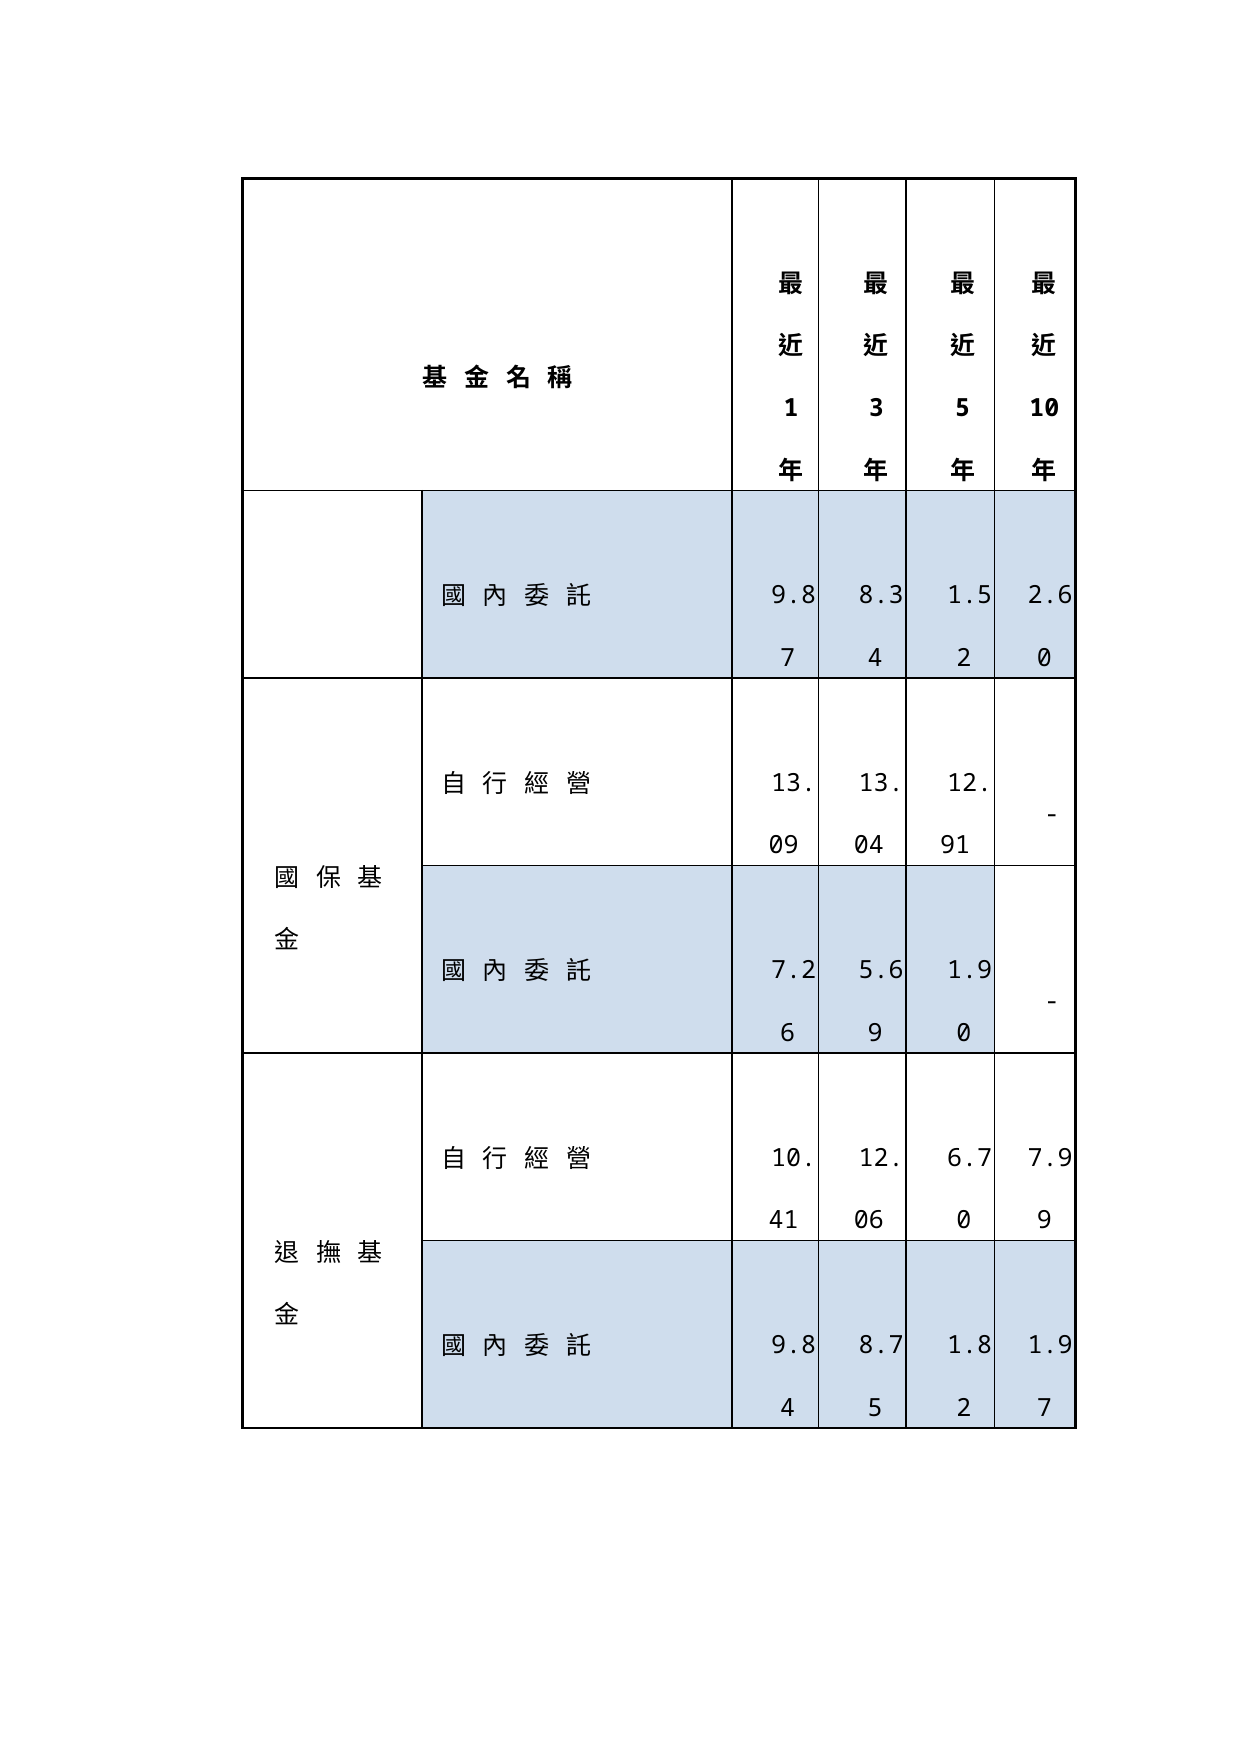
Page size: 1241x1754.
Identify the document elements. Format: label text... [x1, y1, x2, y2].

table_cell 1.97 [995, 1241, 1074, 1427]
table_cell 8.75 [819, 1241, 905, 1427]
table_cell 國內委託 [423, 1241, 731, 1427]
table_cell [244, 491, 421, 677]
table_header 最近 1年 [733, 180, 818, 490]
table_cell 1.52 [907, 491, 994, 677]
table_cell 1.90 [907, 866, 994, 1052]
table_header 基金名稱 [244, 180, 731, 490]
table_header 最近10年 [995, 180, 1074, 490]
table_cell 2.60 [995, 491, 1074, 677]
table_cell 13.04 [819, 679, 905, 865]
table_cell 5.69 [819, 866, 905, 1052]
table_cell - [995, 679, 1074, 865]
table_cell 1.82 [907, 1241, 994, 1427]
table_header 最近 5年 [907, 180, 994, 490]
table_cell 退撫基金 [244, 1054, 421, 1427]
table_cell 12.06 [819, 1054, 905, 1240]
table_cell 自行經營 [423, 679, 731, 865]
table_header 最近 3年 [819, 180, 905, 490]
table_cell 8.34 [819, 491, 905, 677]
table_cell 國保基金 [244, 679, 421, 1052]
table_cell 7.99 [995, 1054, 1074, 1240]
table_cell 國內委託 [423, 866, 731, 1052]
table_cell 9.87 [733, 491, 818, 677]
table_cell 9.84 [733, 1241, 818, 1427]
table_cell 7.26 [733, 866, 818, 1052]
table_cell 國內委託 [423, 491, 731, 677]
table_cell 10.41 [733, 1054, 818, 1240]
table_cell 13.09 [733, 679, 818, 865]
table_cell 12.91 [907, 679, 994, 865]
table_cell 自行經營 [423, 1054, 731, 1240]
table_cell - [995, 866, 1074, 1052]
table_cell 6.70 [907, 1054, 994, 1240]
